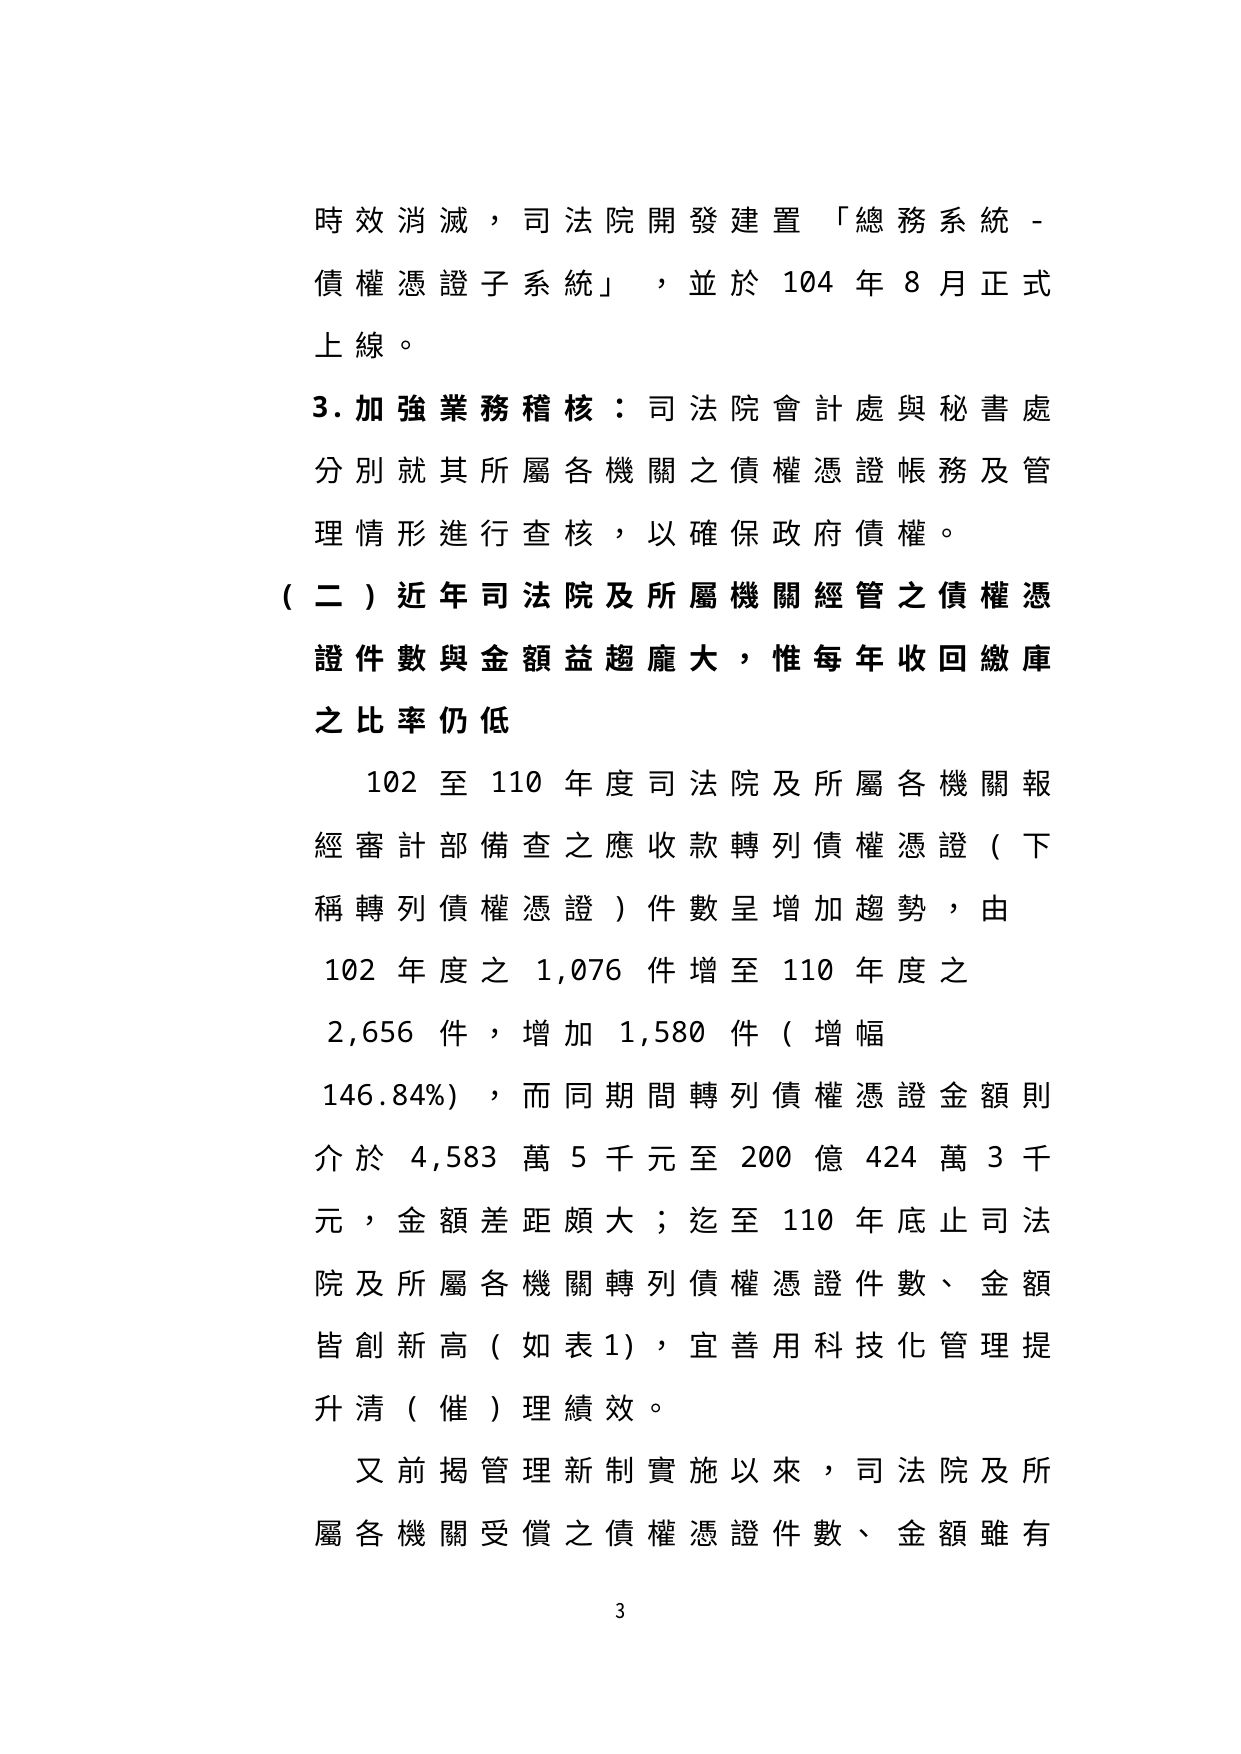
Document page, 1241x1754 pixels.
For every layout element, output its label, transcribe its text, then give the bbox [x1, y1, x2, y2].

text 又前揭管理新制實施以來，司法院及所屬各機關受償之債權憑證件數、金額雖有 [271, 1427, 1058, 1552]
text 3.加強業務稽核：司法院會計處與秘書處分別就其所屬各機關之債權憑證帳務及管理情形進行查核，以確保政府債權。 [271, 365, 1058, 552]
text 102至110年度司法院及所屬各機關報經審計部備查之應收款轉列債權憑證(下稱轉列債權憑證)件數呈增加趨勢，由102年度之1,076件增至110年度之2,656件，增加1,580件(增幅146.84%)，而同期間轉列債權憑證金額則介於4,583萬5千元至200億424萬3千元，金額差距頗大；迄至110年底止司法院及所屬各機關轉列債權憑證件數、金額皆創新高(如表1)，宜善用科技化管理提升清(催)理績效。 [271, 740, 1058, 1427]
text 時效消滅，司法院開發建置「總務系統-債權憑證子系統」，並於104年8月正式上線。 [271, 177, 1058, 365]
text (二)近年司法院及所屬機關經管之債權憑證件數與金額益趨龐大，惟每年收回繳庫之比率仍低 [242, 552, 1058, 740]
